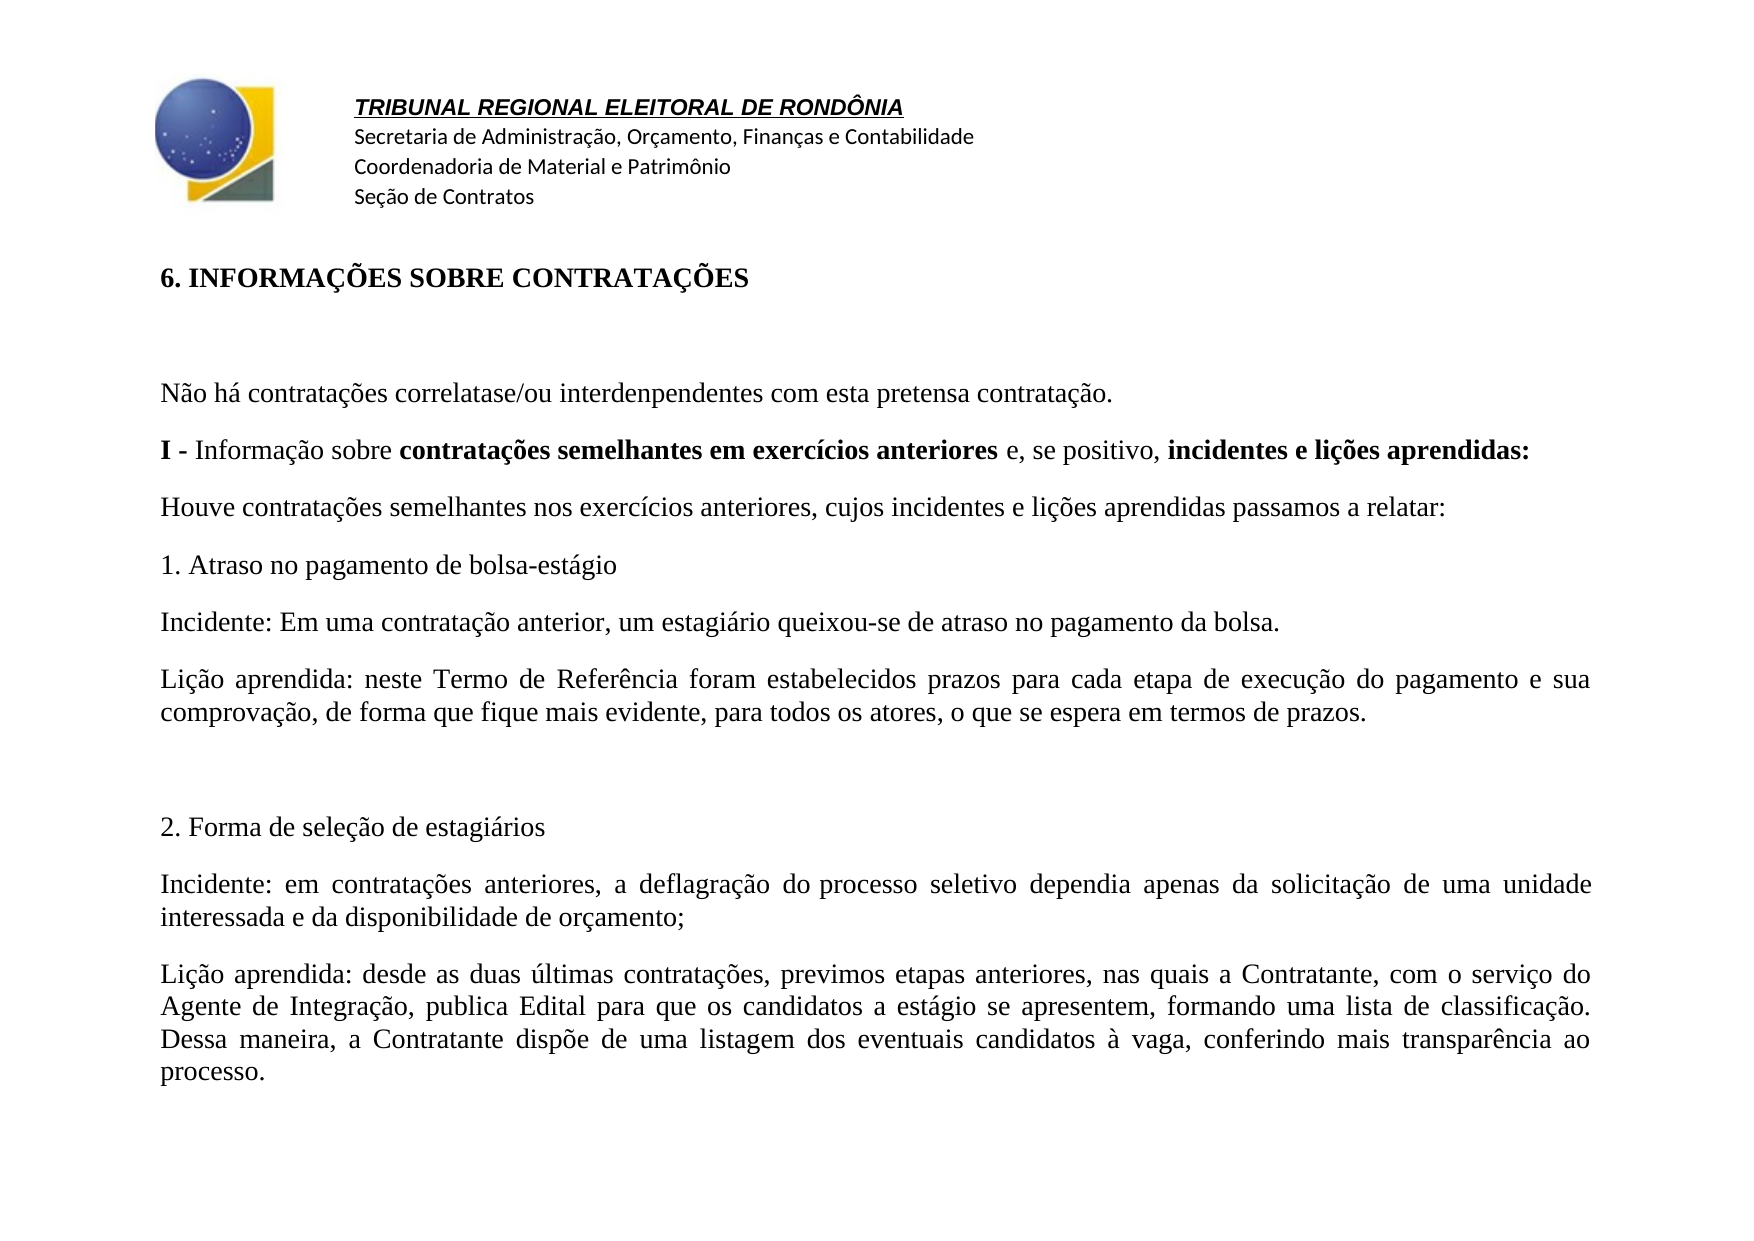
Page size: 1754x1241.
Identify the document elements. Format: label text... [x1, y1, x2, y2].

text Lição aprendida: neste Termo de Referência foram estabelecidos prazos para cada etapa de execução do pagamento e sua comprovação, de forma que fique mais evidente, para todos os atores, o que se espera em termos de prazos. [160, 663, 1594, 727]
text I - Informação sobre contratações semelhantes em exercícios anteriores e, se positivo, incidentes e lições aprendidas: [160, 433, 1594, 465]
text Lição aprendida: desde as duas últimas contratações, previmos etapas anteriores, nas quais a Contratante, com o serviço do Agente de Integração, publica Edital para que os candidatos a estágio se apresentem, formando uma lista de classificação. Dessa maneira, a Contratante dispõe de uma listagem dos eventuais candidatos à vaga, conferindo mais transparência ao processo. [160, 957, 1594, 1087]
text 2. Forma de seleção de estagiários [160, 810, 1594, 842]
text 1. Atraso no pagamento de bolsa-estágio [160, 548, 1594, 580]
text Não há contratações correlatase/ou interdenpendentes com esta pretensa contratação. [160, 376, 1594, 408]
text Houve contratações semelhantes nos exercícios anteriores, cujos incidentes e lições aprendidas passamos a relatar: [160, 490, 1594, 523]
text Incidente: em contratações anteriores, a deflagração do processo seletivo dependia apenas da solicitação de uma unidade interessada e da disponibilidade de orçamento; [160, 867, 1594, 932]
text Incidente: Em uma contratação anterior, um estagiário queixou-se de atraso no pagamento da bolsa. [160, 605, 1594, 638]
text 6. INFORMAÇÕES SOBRE CONTRATAÇÕES [160, 261, 1594, 293]
